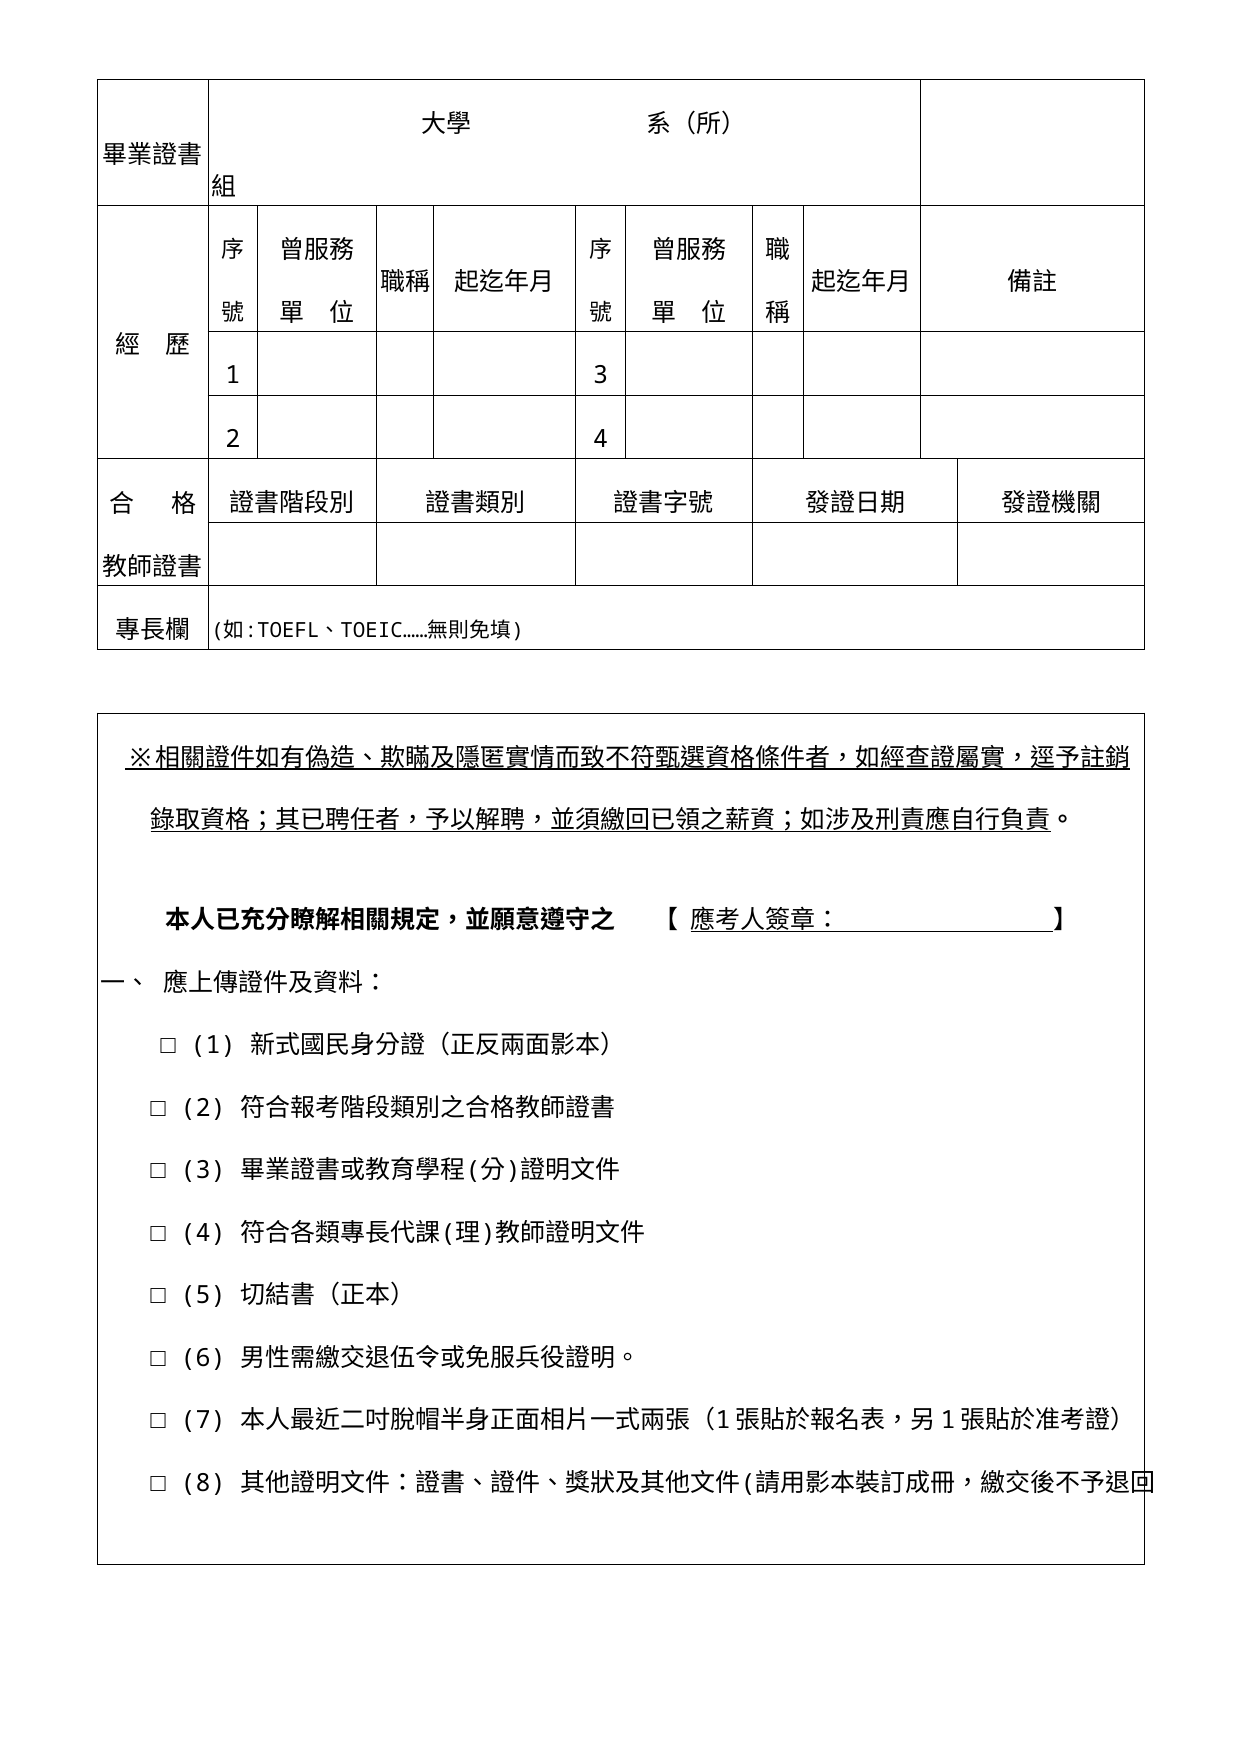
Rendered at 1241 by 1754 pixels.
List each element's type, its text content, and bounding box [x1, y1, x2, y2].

table_cell 發證日期 [753, 459, 957, 522]
table_cell 證書字號 [576, 459, 752, 522]
table_cell [209, 523, 376, 585]
table_cell [377, 396, 433, 458]
table_cell [753, 332, 803, 395]
table_cell [753, 523, 957, 585]
table_cell 3 [576, 332, 625, 395]
table_cell [626, 332, 752, 395]
table_cell 合 格 教師證書 [98, 459, 208, 585]
table_cell [921, 80, 1144, 205]
table_cell 序號 [209, 206, 257, 331]
table_cell [626, 396, 752, 458]
table_cell 起迄年月 [434, 206, 575, 331]
table_cell (如:TOEFL、TOEIC……無則免填) [209, 586, 1144, 649]
table_cell 經 歷 [98, 206, 208, 458]
table_cell 曾服務 單 位 [258, 206, 376, 331]
table_cell [576, 523, 752, 585]
table_cell 4 [576, 396, 625, 458]
table_cell 曾服務 單 位 [626, 206, 752, 331]
table_cell 大學 系（所） 組 [209, 80, 920, 205]
table_cell [804, 332, 920, 395]
table_cell [434, 332, 575, 395]
table_cell 備註 [921, 206, 1144, 331]
table_cell 發證機關 [958, 459, 1144, 522]
table_cell 專長欄 [98, 586, 208, 649]
table_cell 序號 [576, 206, 625, 331]
table_cell [958, 523, 1144, 585]
table_cell [921, 332, 1144, 395]
table_cell 職稱 [377, 206, 433, 331]
table_cell 起迄年月 [804, 206, 920, 331]
table_cell [804, 396, 920, 458]
table_cell 證書類別 [377, 459, 575, 522]
table_cell 2 [209, 396, 257, 458]
table_cell [753, 396, 803, 458]
table_header ※相關證件如有偽造、欺瞞及隱匿實情而致不符甄選資格條件者，如經查證屬實，逕予註銷錄取資格；其已聘任者，予以解聘，並須繳回已領之薪資；如涉及刑責應自行負責。 本人已充分瞭解相關規定，並願意遵守之 【 應考人簽章： 】 一、 應上傳證件及資料： □ (1) 新式國民身分證（正反兩面影本） □ (2) 符合報考階段類別之合格教師證書 □ (3) 畢業證書或教育學程(分)證明文件 □ (4) 符合各類專長代課(理)教師證明文件 □ (5) 切結書（正本） □ (6) 男性需繳交退伍令或免服兵役證明。 □ (7) 本人最近二吋脫帽半身正面相片一式兩張（1張貼於報名表，另1張貼於准考證） □ (8) 其他證明文件：證書、證件、獎狀及其他文件(請用影本裝訂成冊，繳交後不予退回 [98, 714, 1144, 1563]
table_cell [377, 523, 575, 585]
table_cell [377, 332, 433, 395]
table_cell 職稱 [753, 206, 803, 331]
table_cell [434, 396, 575, 458]
table_cell 畢業證書 [98, 80, 208, 205]
table_cell 1 [209, 332, 257, 395]
table_cell 證書階段別 [209, 459, 376, 522]
table_cell [258, 332, 376, 395]
table_cell [258, 396, 376, 458]
table_cell [921, 396, 1144, 458]
